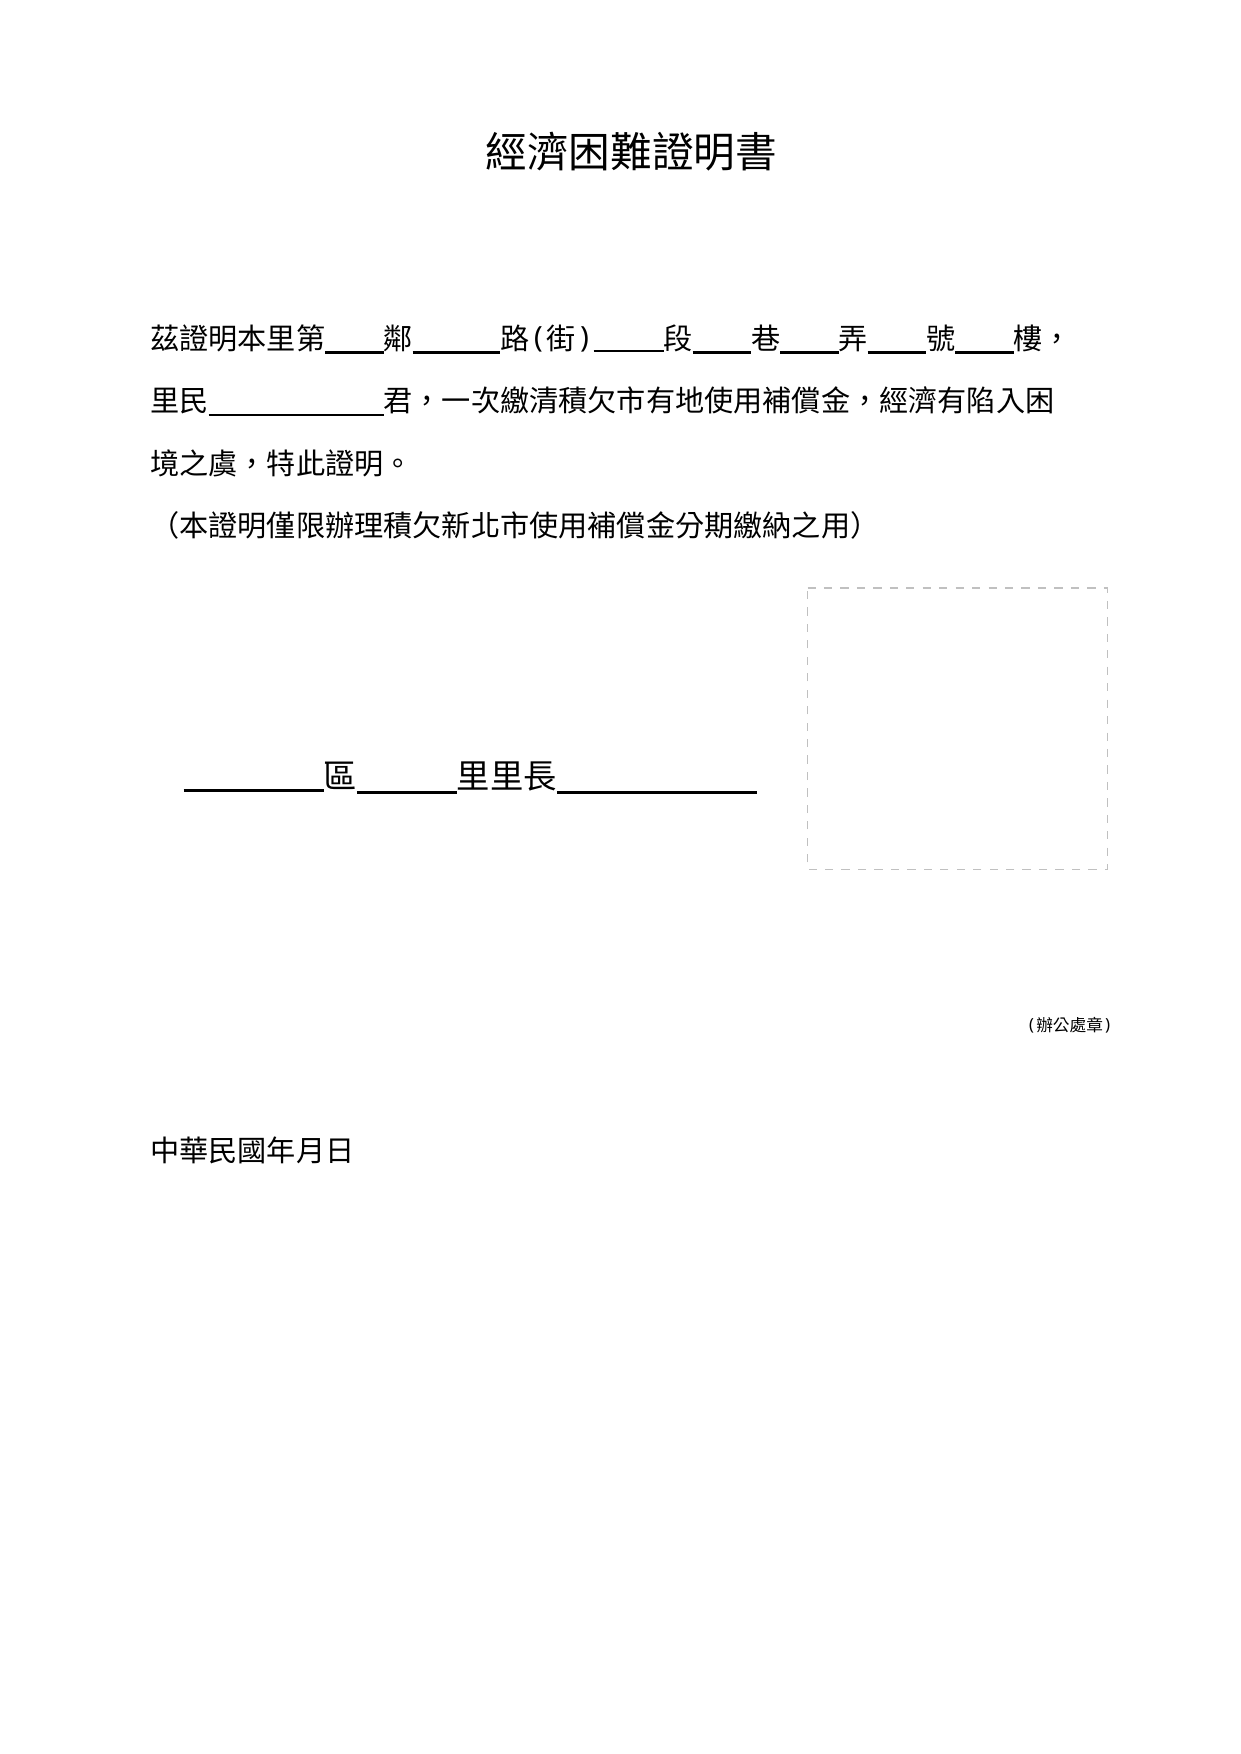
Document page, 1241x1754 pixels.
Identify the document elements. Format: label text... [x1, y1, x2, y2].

text 中華民國年月日 [150, 1107, 1112, 1170]
text 區 里里長 [150, 732, 1112, 795]
text 茲證明本里第 鄰 路(街) 段 巷 弄 號 樓，里民 君，一次繳清積欠市有地使用補償金，經濟有陷入困境之虞，特此證明。 [150, 295, 1062, 482]
text 經濟困難證明書 [150, 107, 1112, 170]
text (辦公處章) [150, 982, 1112, 1045]
text （本證明僅限辦理積欠新北市使用補償金分期繳納之用） [150, 482, 1112, 545]
